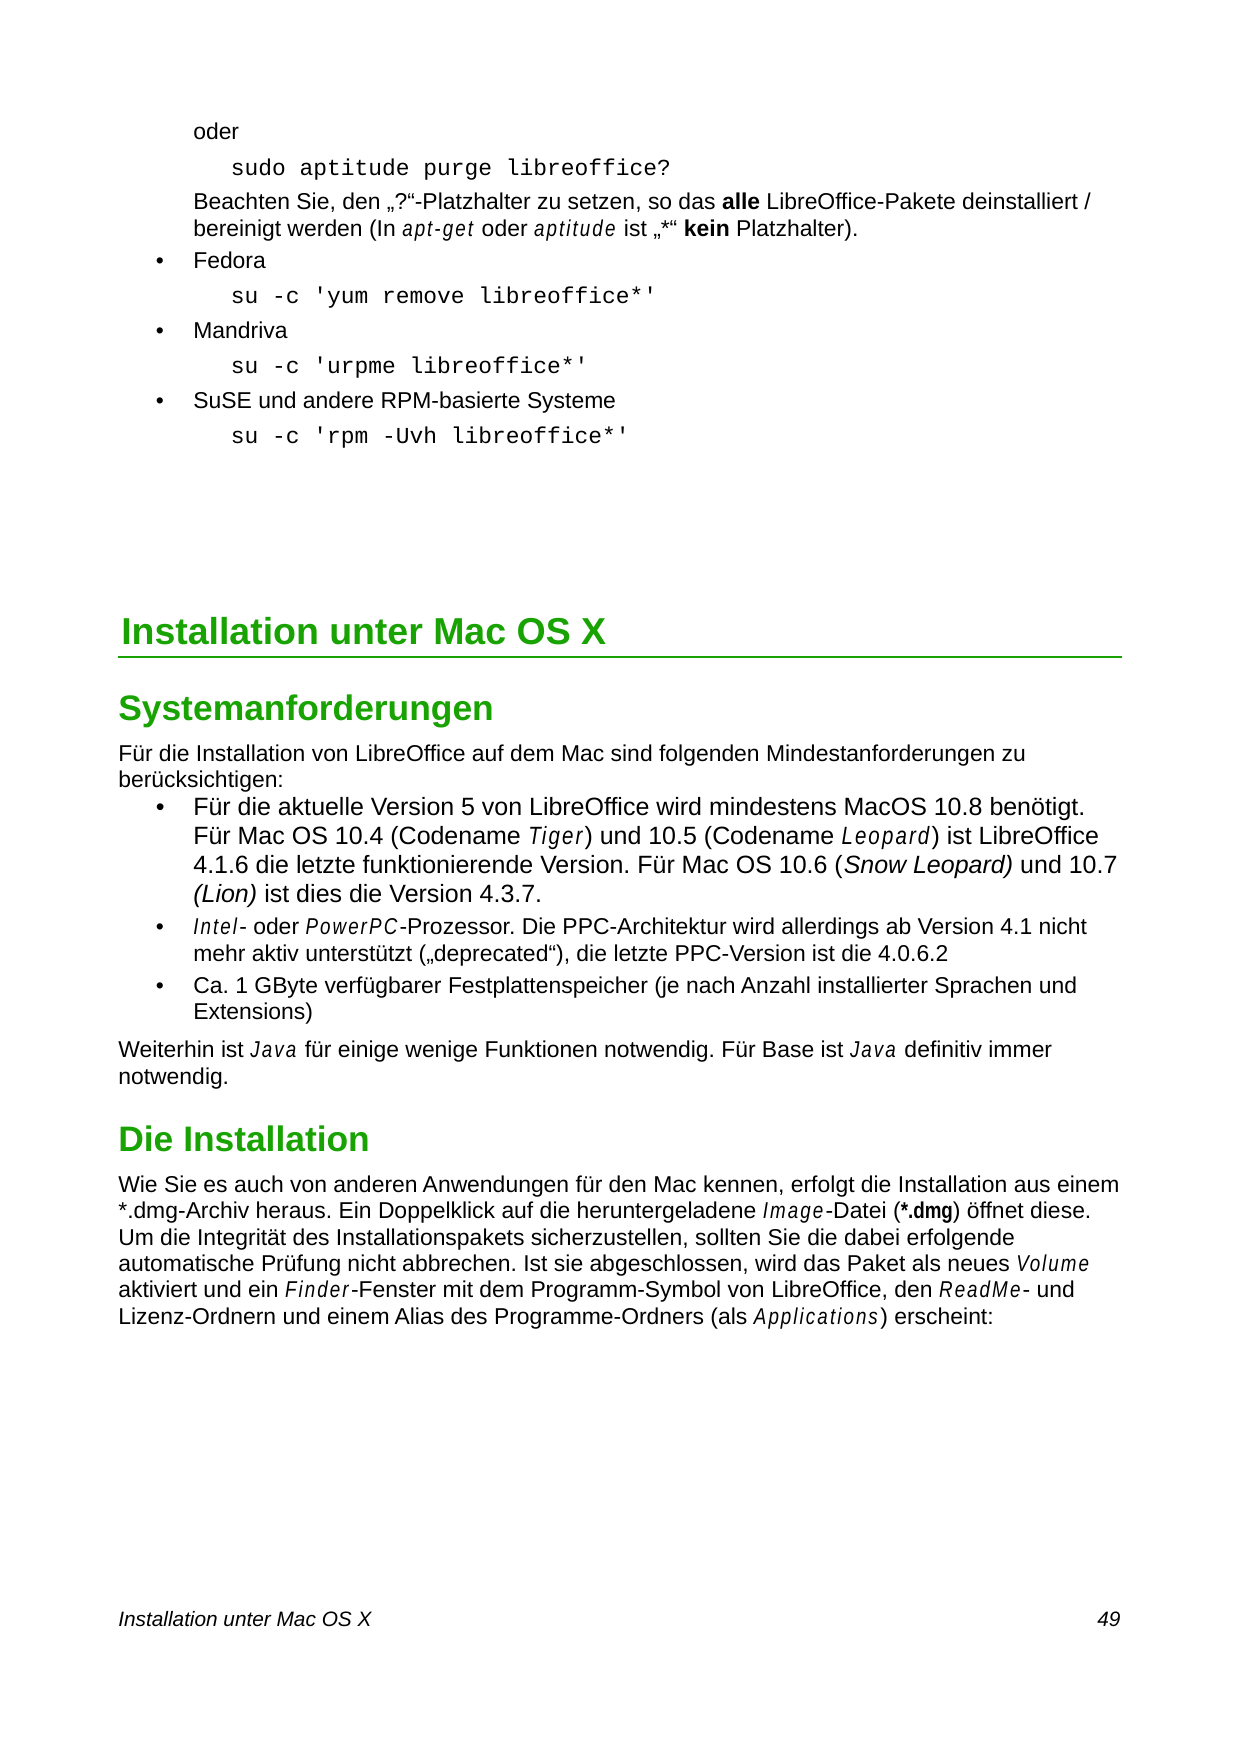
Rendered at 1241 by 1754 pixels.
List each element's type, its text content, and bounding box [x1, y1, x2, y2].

list Fedora [156, 247, 1122, 273]
list Ca. 1 GByte verfügbarer Festplattenspeicher (je nach Anzahl installierter Sprachen und Extensions) [156, 972, 1122, 1024]
list SuSE und andere RPM-basierte Systeme [156, 387, 1122, 413]
subtitle Installation unter Mac OS X [118, 607, 1122, 656]
subtitle Systemanforderungen [118, 687, 1122, 728]
text Wie Sie es auch von anderen Anwendungen für den Mac kennen, erfolgt die Installation aus einem *.dmg-Archiv heraus. Ein Doppelklick auf die heruntergeladene Image-Datei (*.dmg) öffnet diese. Um die Integrität des Installationspakets sicherzustellen, sollten Sie die dabei erfolgende automatische Prüfung nicht abbrechen. Ist sie abgeschlossen, wird das Paket als neues Volume aktiviert und ein Finder-Fenster mit dem Programm-Symbol von LibreOffice, den ReadMe- und Lizenz-Ordnern und einem Alias des Programme-Ordners (als Applications) erscheint: [118, 1171, 1122, 1329]
list sudo aptitude purge libreoffice? [193, 156, 1122, 182]
list su -c 'rpm -Uvh libreoffice*' [193, 425, 1122, 451]
list Intel- oder PowerPC-Prozessor. Die PPC-Architektur wird allerdings ab Version 4.1 nicht mehr aktiv unterstützt („deprecated“), die letzte PPC-Version ist die 4.0.6.2 [156, 913, 1122, 966]
list Beachten Sie, den „?“-Platzhalter zu setzen, so das alle LibreOffice-Pakete deinstalliert / bereinigt werden (In apt-get oder aptitude ist „*“ kein Platzhalter). [156, 188, 1122, 241]
list oder [156, 118, 1122, 144]
subtitle Die Installation [118, 1118, 1122, 1159]
text Weiterhin ist Java für einige wenige Funktionen notwendig. Für Base ist Java definitiv immer notwendig. [118, 1036, 1122, 1089]
text Für die Installation von LibreOffice auf dem Mac sind folgenden Mindestanforderungen zu berücksichtigen: [118, 739, 1122, 792]
list su -c 'urpme libreoffice*' [193, 355, 1122, 381]
list Für die aktuelle Version 5 von LibreOffice wird mindestens MacOS 10.8 benötigt. Für Mac OS 10.4 (Codename Tiger) und 10.5 (Codename Leopard) ist LibreOffice 4.1.6 die letzte funktionierende Version. Für Mac OS 10.6 (Snow Leopard) und 10.7 (Lion) ist dies die Version 4.3.7. [156, 792, 1122, 907]
list Mandriva [156, 317, 1122, 343]
list su -c 'yum remove libreoffice*' [193, 285, 1122, 311]
